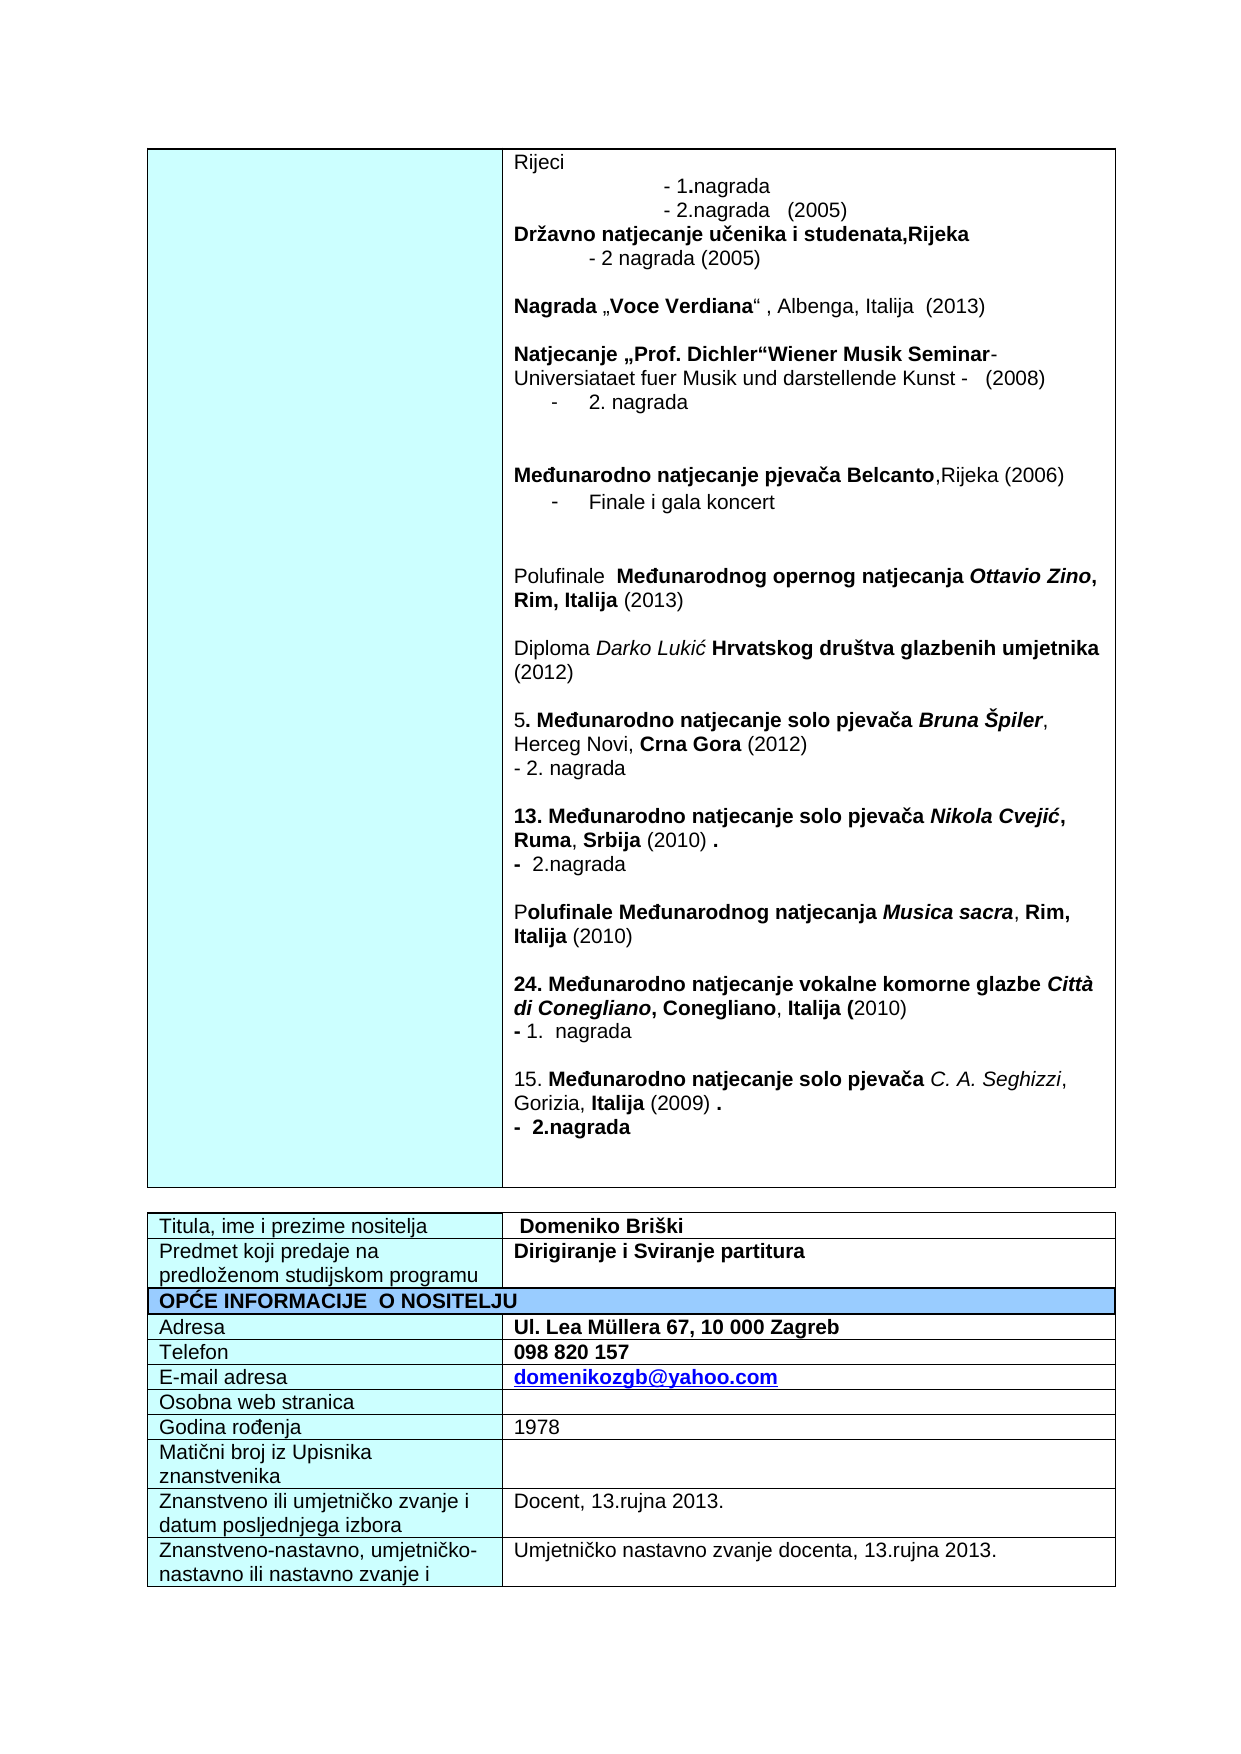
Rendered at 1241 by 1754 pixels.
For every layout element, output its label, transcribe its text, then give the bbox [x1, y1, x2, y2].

table_cell [148, 150, 502, 1187]
table_cell domenikozgb@yahoo.com [503, 1365, 1115, 1389]
table_cell 1978 [503, 1415, 1115, 1439]
table_header Domeniko Briški [503, 1213, 1115, 1238]
table_cell [503, 1390, 1115, 1414]
table_cell Matični broj iz Upisnika znanstvenika [148, 1440, 502, 1488]
table_cell Predmet koji predaje na predloženom studijskom programu [148, 1239, 502, 1287]
table_cell OPĆE INFORMACIJE O NOSITELJU [149, 1289, 1114, 1313]
table_cell E-mail adresa [148, 1365, 502, 1389]
table_cell Osobna web stranica [148, 1390, 502, 1414]
table_cell Umjetničko nastavno zvanje docenta, 13.rujna 2013. [503, 1538, 1115, 1586]
table_cell 098 820 157 [503, 1340, 1115, 1364]
table_cell Znanstveno-nastavno, umjetničko-nastavno ili nastavno zvanje i [148, 1538, 502, 1586]
table_cell Adresa [148, 1315, 502, 1339]
table_cell Godina rođenja [148, 1415, 502, 1439]
table_cell Docent, 13.rujna 2013. [503, 1489, 1115, 1537]
table_cell Ul. Lea Müllera 67, 10 000 Zagreb [503, 1315, 1115, 1339]
table_header Titula, ime i prezime nositelja [148, 1214, 502, 1238]
table_cell [503, 1440, 1115, 1488]
table_cell Rijeci - 1.nagrada - 2.nagrada (2005) Državno natjecanje učenika i studenata,Rijeka - 2 nagrada (2005) Nagrada „Voce Verdiana“ , Albenga, Italija (2013) Natjecanje „Prof. Dichler“Wiener Musik Seminar-Universiataet fuer Musik und darstellende Kunst - (2008) 2. nagrada Međunarodno natjecanje pjevača Belcanto,Rijeka (2006) Finale i gala koncert Polufinale Međunarodnog opernog natjecanja Ottavio Zino, Rim, Italija (2013) Diploma Darko Lukić Hrvatskog društva glazbenih umjetnika (2012) 5. Međunarodno natjecanje solo pjevača Bruna Špiler, Herceg Novi, Crna Gora (2012) - 2. nagrada 13. Međunarodno natjecanje solo pjevača Nikola Cvejić, Ruma, Srbija (2010) . - 2.nagrada Polufinale Međunarodnog natjecanja Musica sacra, Rim, Italija (2010) 24. Međunarodno natjecanje vokalne komorne glazbe Città di Conegliano, Conegliano, Italija (2010) - 1. nagrada 15. Međunarodno natjecanje solo pjevača C. A. Seghizzi, Gorizia, Italija (2009) . - 2.nagrada [503, 150, 1115, 1187]
table_cell Znanstveno ili umjetničko zvanje i datum posljednjega izbora [148, 1489, 502, 1537]
table_cell Dirigiranje i Sviranje partitura [503, 1239, 1115, 1287]
table_cell Telefon [148, 1340, 502, 1364]
